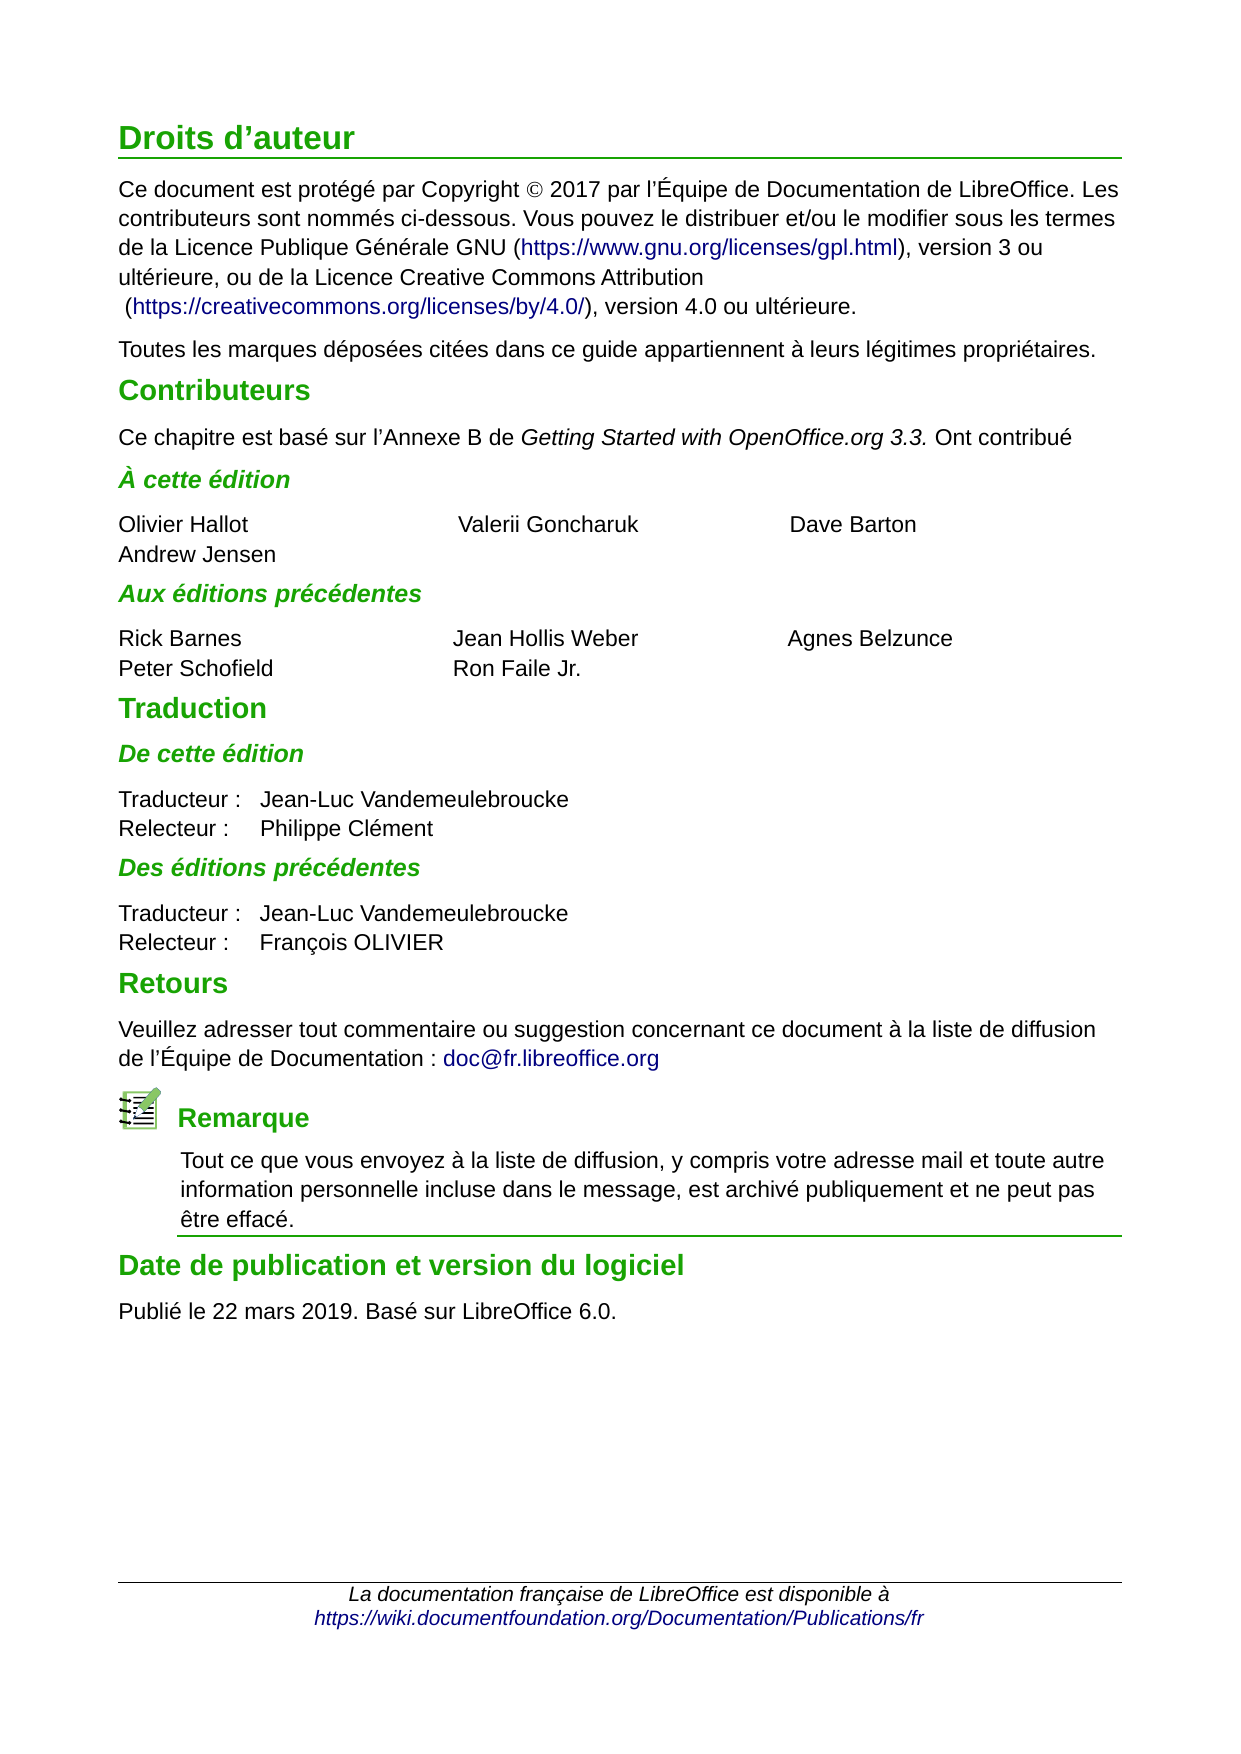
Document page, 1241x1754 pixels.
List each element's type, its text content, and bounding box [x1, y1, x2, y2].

table_cell [885, 926, 1122, 955]
text Retours [118, 970, 1122, 999]
table_header Traducteur : [118, 897, 259, 926]
table_header [579, 783, 1122, 812]
table_cell [788, 652, 1122, 681]
text Ce document est protégé par Copyright © 2017 par l’Équipe de Documentation de LibreOffice. Les contributeurs sont nommés ci-dessous. Vous pouvez le distribuer et/ou le modifier sous les termes de la Licence Publique Générale GNU (https://www.gnu.org/licenses/gpl.html), version 3 ou ultérieure, ou de la Licence Creative Commons Attribution (https://creativecommons.org/licenses/by/4.0/), version 4.0 ou ultérieure. [118, 173, 1122, 319]
table_cell François OLIVIER [259, 926, 579, 955]
list Remarque [118, 1086, 1122, 1133]
table_header [579, 897, 885, 926]
text Ce chapitre est basé sur l’Annexe B de Getting Started with OpenOffice.org 3.3. Ont contribué [118, 421, 1122, 450]
text Des éditions précédentes [118, 853, 1122, 882]
table_header Traducteur : [118, 783, 260, 812]
table_cell Andrew Jensen [118, 538, 458, 567]
text Tout ce que vous envoyez à la liste de diffusion, y compris votre adresse mail et toute autre information personnelle incluse dans le message, est archivé publiquement et ne peut pas être effacé. [177, 1141, 1122, 1235]
table_header Dave Barton [789, 509, 1122, 538]
table_header [885, 897, 1122, 926]
table_cell [458, 538, 789, 567]
table_header Rick Barnes [118, 623, 453, 652]
table_cell Peter Schofield [118, 652, 453, 681]
table_cell [789, 538, 1122, 567]
table_header Agnes Belzunce [788, 623, 1122, 652]
table_header Olivier Hallot [118, 509, 458, 538]
table_cell [579, 926, 885, 955]
text Veuillez adresser tout commentaire ou suggestion concernant ce document à la liste de diffusion de l’Équipe de Documentation : doc@fr.libreoffice.org [118, 1013, 1122, 1072]
table_header Jean-Luc Vandemeulebroucke [260, 783, 579, 812]
table_cell [579, 812, 1122, 841]
table_cell Ron Faile Jr. [453, 652, 787, 681]
table_header Valerii Goncharuk [458, 509, 789, 538]
table_cell Relecteur : [118, 926, 259, 955]
table_header Jean-Luc Vandemeulebroucke [259, 897, 579, 926]
table_cell Relecteur : [118, 812, 260, 841]
text Contributeurs [118, 377, 1122, 407]
text Traduction [118, 695, 1122, 724]
text Droits d’auteur [118, 118, 1122, 157]
text De cette édition [118, 739, 1122, 768]
text Date de publication et version du logiciel [118, 1252, 1122, 1281]
text À cette édition [118, 465, 1122, 494]
table_cell Philippe Clément [260, 812, 579, 841]
table_header Jean Hollis Weber [453, 623, 787, 652]
text Aux éditions précédentes [118, 579, 1122, 608]
text Publié le 22 mars 2019. Basé sur LibreOffice 6.0. [118, 1295, 1122, 1324]
text Toutes les marques déposées citées dans ce guide appartiennent à leurs légitimes propriétaires. [118, 334, 1122, 363]
